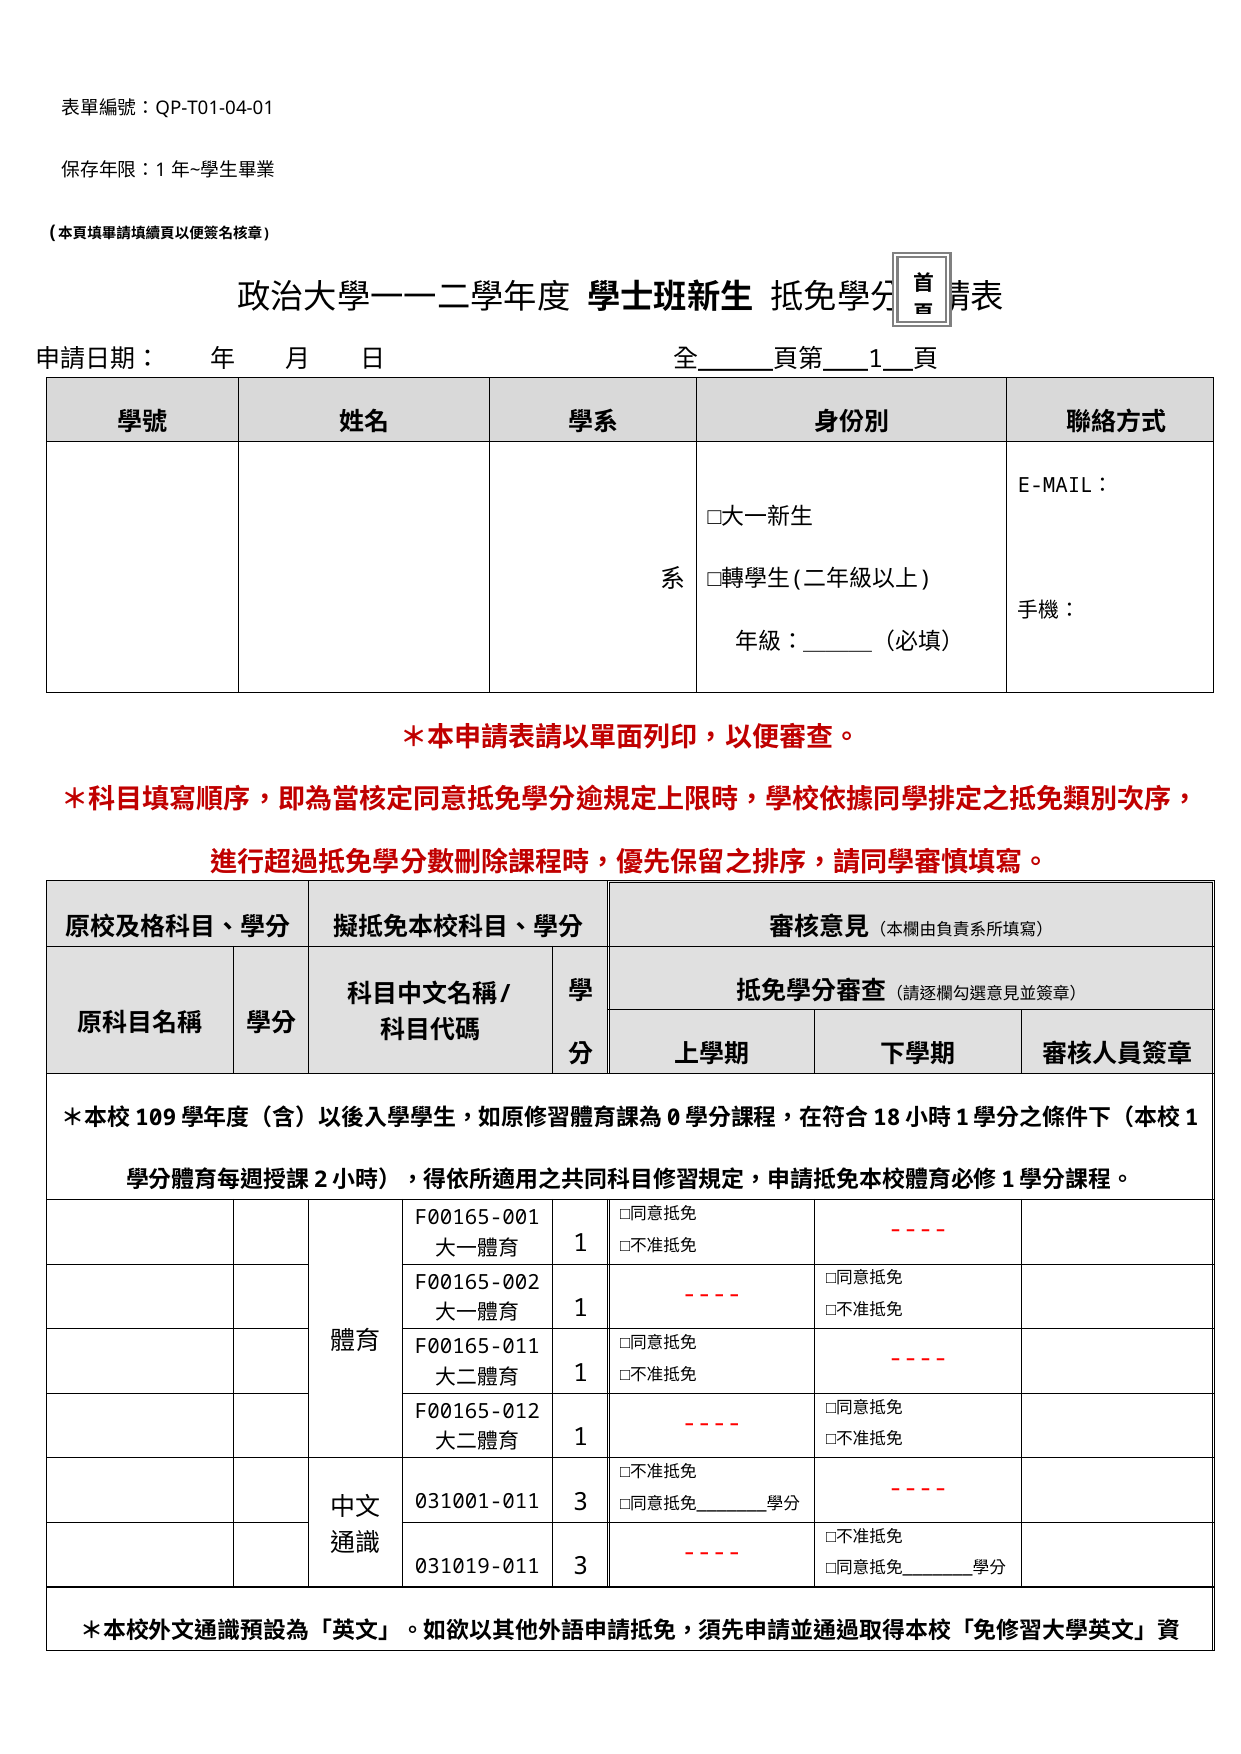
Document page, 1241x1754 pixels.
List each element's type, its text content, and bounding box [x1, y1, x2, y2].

table_cell □不准抵免 □同意抵免_______學分 [815, 1523, 1021, 1586]
table_cell ＊本校109學年度（含）以後入學學生，如原修習體育課為0學分課程，在符合18小時1學分之條件下（本校1學分體育每週授課2小時），得依所適用之共同科目修習規定，申請抵免本校體育必修1學分課程。 [47, 1074, 1212, 1199]
table_cell 擬抵免本校科目、學分 [309, 881, 607, 946]
table_cell [239, 442, 489, 692]
table_cell [47, 1523, 233, 1586]
table_cell [47, 1394, 233, 1457]
table_header 姓名 [239, 378, 489, 441]
table_cell [234, 1265, 308, 1328]
table_cell 下學期 [815, 1010, 1021, 1073]
table_cell [1022, 1329, 1212, 1393]
table_cell 學分 [234, 947, 308, 1073]
table_cell 原科目名稱 [47, 947, 233, 1073]
table_cell F00165-012 大二體育 [403, 1394, 552, 1457]
table_cell ＊本校外文通識預設為「英文」。如欲以其他外語申請抵免，須先申請並通過取得本校「免修習大學英文」資 [47, 1588, 1212, 1650]
table_cell ---- [815, 1458, 1021, 1522]
table_cell [1022, 1200, 1212, 1263]
table_cell 1 [553, 1265, 607, 1328]
table_cell 1 [553, 1394, 607, 1457]
table_header 身份別 [697, 378, 1006, 441]
table_header 學系 [490, 378, 696, 441]
table_cell ---- [815, 1200, 1021, 1263]
table_cell F00165-002 大一體育 [403, 1265, 552, 1328]
table_header 表單編號：QP-T01-04-01 [35, 65, 309, 127]
table_cell 抵免學分審查（請逐欄勾選意見並簽章） [610, 947, 1212, 1009]
table_cell 3 [553, 1523, 607, 1586]
table_cell ---- [815, 1329, 1021, 1393]
table_cell 上學期 [610, 1010, 814, 1073]
table_cell 科目中文名稱/ 科目代碼 [309, 947, 552, 1073]
table_cell 031019-011 [403, 1523, 552, 1586]
table_header 聯絡方式 [1007, 378, 1213, 441]
table_header 學號 [47, 378, 238, 441]
table_cell 體育 [309, 1200, 402, 1457]
table_cell [234, 1523, 308, 1586]
table_cell [234, 1329, 308, 1393]
table_cell 1 [553, 1329, 607, 1393]
text 政治大學一一二學年度 學士班新生 抵免學分申請表 [952, 252, 1205, 314]
table_cell [47, 1458, 233, 1522]
table_cell 原校及格科目、學分 [47, 881, 308, 946]
table_cell ＊本申請表請以單面列印，以便審查。 ＊科目填寫順序，即為當核定同意抵免學分逾規定上限時，學校依據同學排定之抵免類別次序，進行超過抵免學分數刪除課程時，優先保留之排序，請同學審慎填寫。 [47, 693, 1213, 880]
table_cell 3 [553, 1458, 607, 1522]
table_cell 中文通識 [309, 1458, 402, 1586]
table_cell [234, 1458, 308, 1522]
table_cell 保存年限：1 年~學生畢業 [35, 127, 309, 189]
table_cell □同意抵免 □不准抵免 [610, 1329, 814, 1393]
table_cell □不准抵免 □同意抵免_______學分 [610, 1458, 814, 1522]
table_cell ---- [610, 1523, 814, 1586]
table_cell 審核人員簽章 [1022, 1010, 1212, 1073]
table_cell [47, 442, 238, 692]
table_cell □同意抵免 □不准抵免 [815, 1265, 1021, 1328]
text 首頁 [913, 266, 930, 313]
table_cell 031001-011 [403, 1458, 552, 1522]
table_cell [47, 1200, 233, 1263]
table_cell E-MAIL： 手機： [1007, 442, 1213, 692]
table_cell 審核意見（本欄由負責系所填寫） [610, 883, 1212, 946]
table_cell □同意抵免 □不准抵免 [610, 1200, 814, 1263]
table_cell [1022, 1523, 1212, 1586]
table_cell (本頁填畢請填續頁以便簽名核章) [35, 190, 309, 252]
table_cell 學分 [553, 947, 607, 1073]
table_cell □同意抵免 □不准抵免 [815, 1394, 1021, 1457]
table_cell 1 [553, 1200, 607, 1263]
table_cell [47, 1265, 233, 1328]
table_cell [234, 1394, 308, 1457]
table_cell [234, 1200, 308, 1263]
text 政治大學一一二學年度 學士班新生 抵免學分申請表 [35, 252, 892, 314]
table_cell □大一新生 □轉學生(二年級以上) 年級：＿＿＿（必填） [697, 442, 1006, 692]
table_cell ---- [610, 1394, 814, 1457]
table_cell [1022, 1394, 1212, 1457]
table_cell 系 [490, 442, 696, 692]
table_cell [47, 1329, 233, 1393]
table_cell [1022, 1265, 1212, 1328]
text 申請日期： 年 月 日 全_____頁第___1__頁 [35, 314, 1205, 377]
table_cell F00165-011 大二體育 [403, 1329, 552, 1393]
table_cell F00165-001 大一體育 [403, 1200, 552, 1263]
table_cell ---- [610, 1265, 814, 1328]
table_cell [1022, 1458, 1212, 1522]
